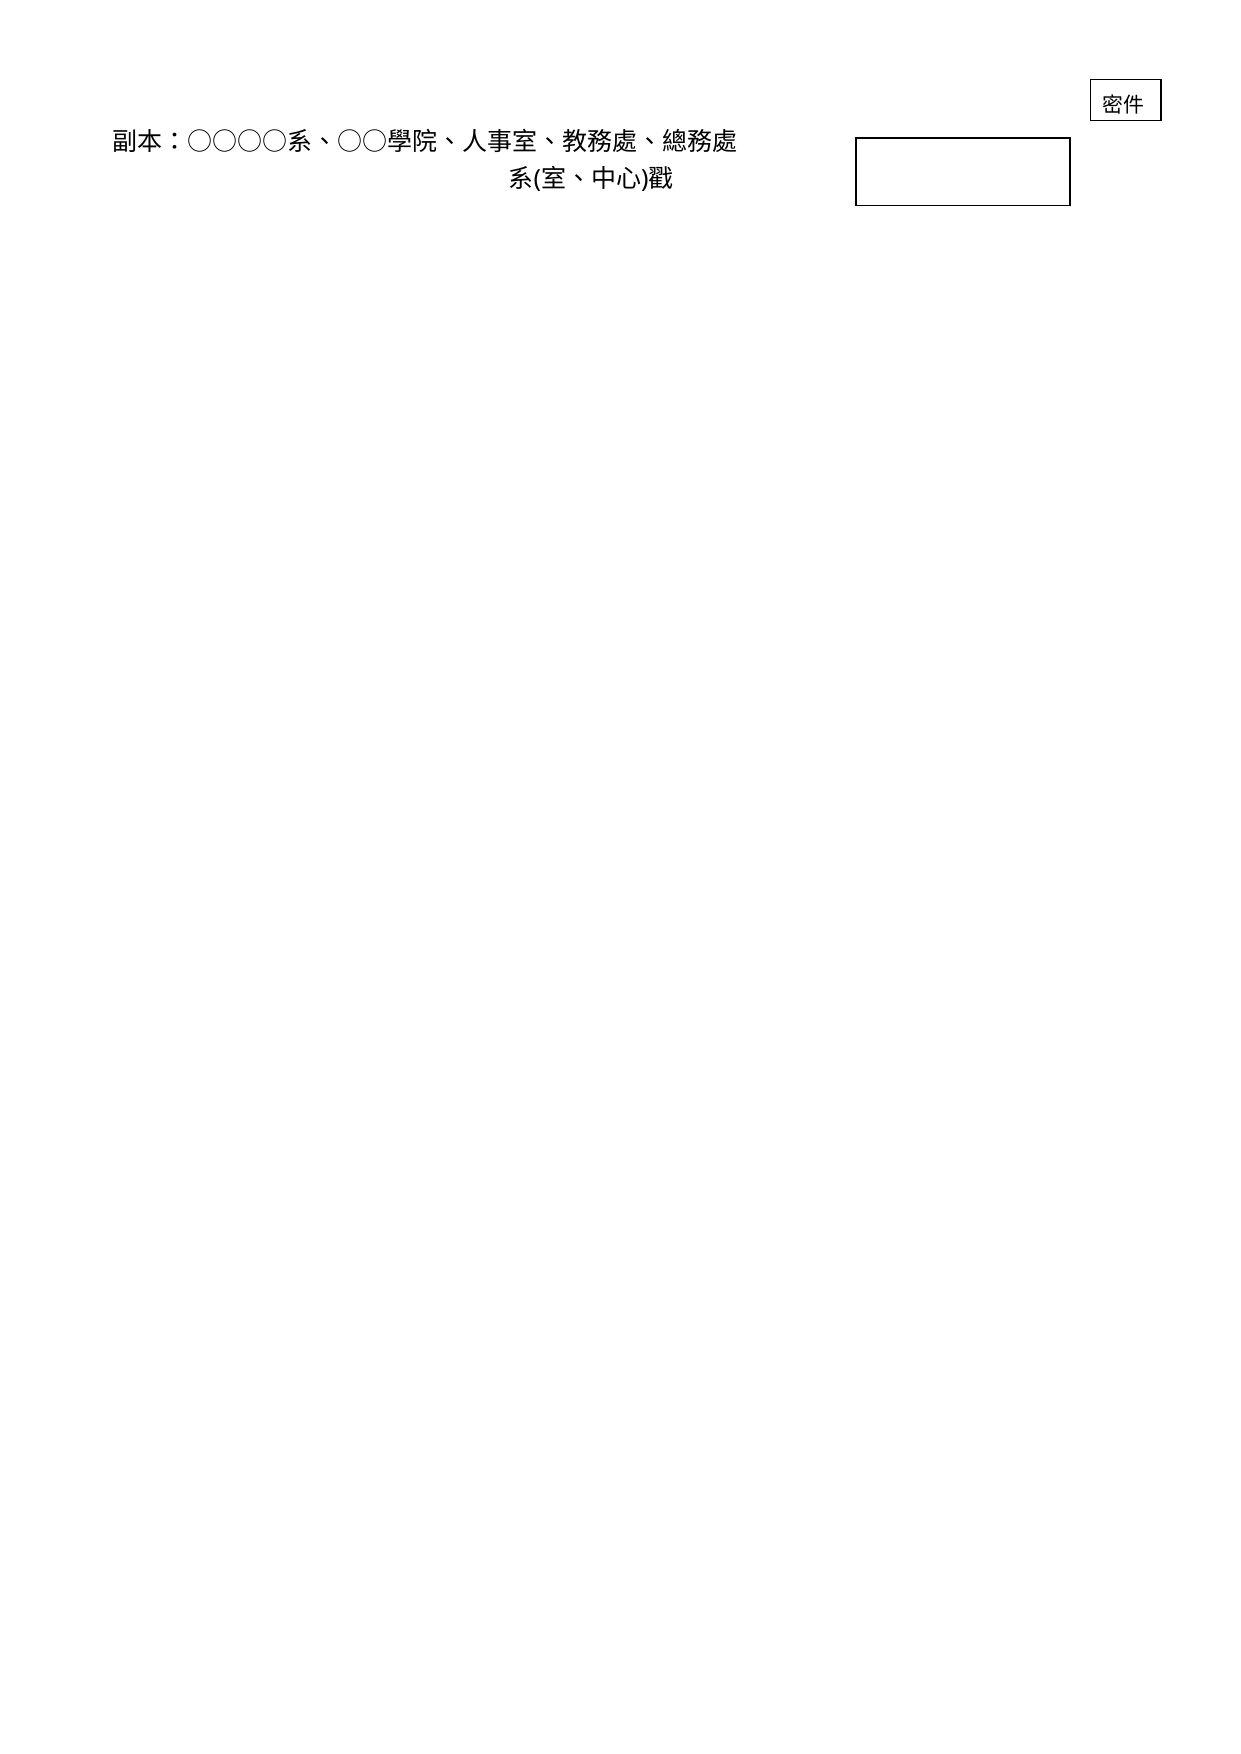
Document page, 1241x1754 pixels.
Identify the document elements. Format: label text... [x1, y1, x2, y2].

text 副本：○○○○系、○○學院、人事室、教務處、總務處 [112, 121, 1144, 158]
text 系(室、中心)戳 [112, 158, 855, 196]
text [1071, 158, 1144, 196]
text [857, 158, 1069, 196]
